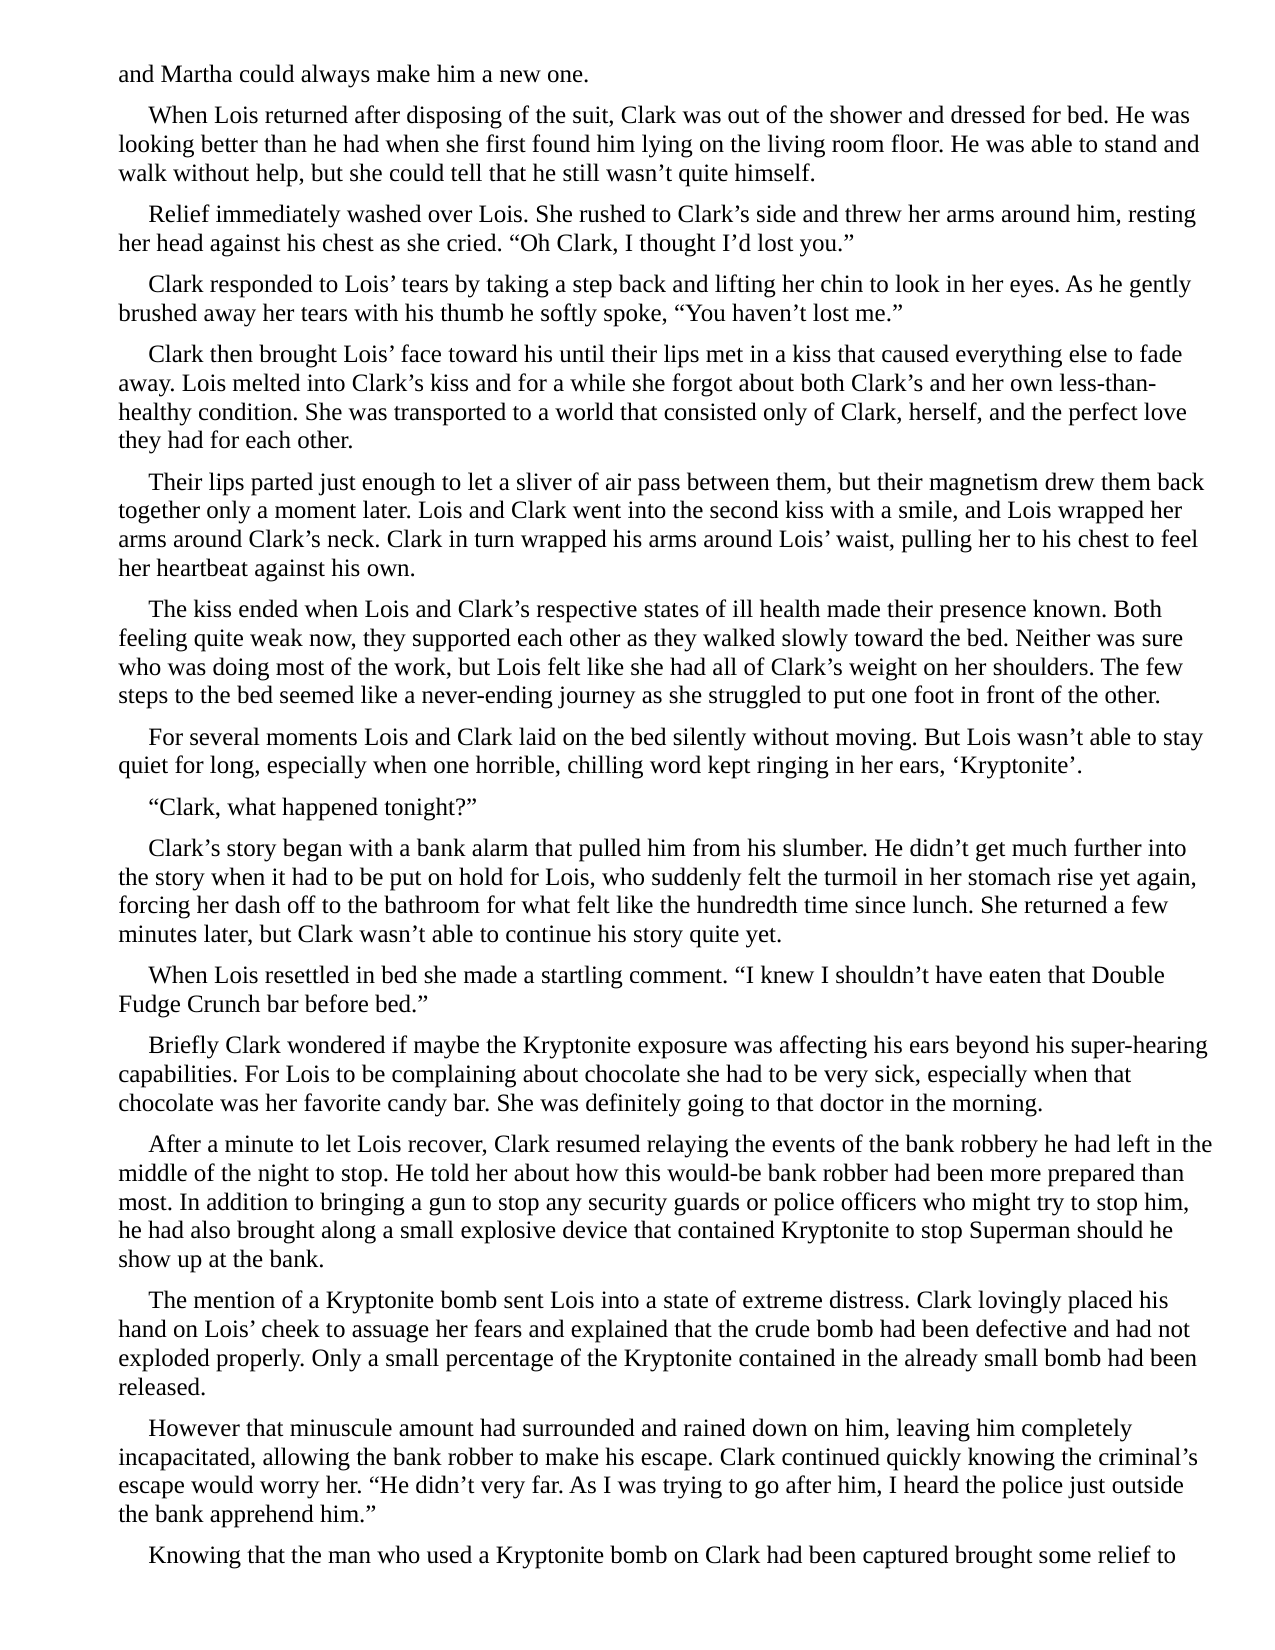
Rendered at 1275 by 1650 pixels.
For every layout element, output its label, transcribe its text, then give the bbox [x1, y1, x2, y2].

text However that minuscule amount had surrounded and rained down on him, leaving him completely incapacitated, allowing the bank robber to make his escape. Clark continued quickly knowing the criminal’s escape would worry her. “He didn’t very far. As I was trying to go after him, I heard the police just outside the bank apprehend him.” [118, 1413, 1216, 1528]
text Clark responded to Lois’ tears by taking a step back and lifting her chin to look in her eyes. As he gently brushed away her tears with his thumb he softly spoke, “You haven’t lost me.” [118, 269, 1216, 327]
text Their lips parted just enough to let a sliver of air pass between them, but their magnetism drew them back together only a moment later. Lois and Clark went into the second kiss with a smile, and Lois wrapped her arms around Clark’s neck. Clark in turn wrapped his arms around Lois’ waist, pulling her to his chest to feel her heartbeat against his own. [118, 467, 1216, 582]
text When Lois resettled in bed she made a startling comment. “I knew I shouldn’t have eaten that Double Fudge Crunch bar before bed.” [118, 960, 1216, 1018]
text Relief immediately washed over Lois. She rushed to Clark’s side and threw her arms around him, resting her head against his chest as she cried. “Oh Clark, I thought I’d lost you.” [118, 199, 1216, 257]
text For several moments Lois and Clark laid on the bed silently without moving. But Lois wasn’t able to stay quiet for long, especially when one horrible, chilling word kept ringing in her ears, ‘Kryptonite’. [118, 722, 1216, 779]
text The kiss ended when Lois and Clark’s respective states of ill health made their presence known. Both feeling quite weak now, they supported each other as they walked slowly toward the bed. Neither was sure who was doing most of the work, but Lois felt like she had all of Clark’s weight on her shoulders. The few steps to the bed seemed like a never-ending journey as she struggled to put one foot in front of the other. [118, 594, 1216, 709]
text After a minute to let Lois recover, Clark resumed relaying the events of the bank robbery he had left in the middle of the night to stop. He told her about how this would-be bank robber had been more prepared than most. In addition to bringing a gun to stop any security guards or police officers who might try to stop him, he had also brought along a small explosive device that contained Kryptonite to stop Superman should he show up at the bank. [118, 1129, 1216, 1273]
text “Clark, what happened tonight?” [118, 792, 1216, 820]
text Clark’s story began with a bank alarm that pulled him from his slumber. He didn’t get much further into the story when it had to be put on hold for Lois, who suddenly felt the turmoil in her stomach rise yet again, forcing her dash off to the bathroom for what felt like the hundredth time since lunch. She returned a few minutes later, but Clark wasn’t able to continue his story quite yet. [118, 833, 1216, 948]
text Knowing that the man who used a Kryptonite bomb on Clark had been captured brought some relief to [118, 1540, 1216, 1569]
text The mention of a Kryptonite bomb sent Lois into a state of extreme distress. Clark lovingly placed his hand on Lois’ cheek to assuage her fears and explained that the crude bomb had been defective and had not exploded properly. Only a small percentage of the Kryptonite contained in the already small bomb had been released. [118, 1285, 1216, 1400]
text When Lois returned after disposing of the suit, Clark was out of the shower and dressed for bed. He was looking better than he had when she first found him lying on the living room floor. He was able to stand and walk without help, but she could tell that he still wasn’t quite himself. [118, 100, 1216, 187]
text Briefly Clark wondered if maybe the Kryptonite exposure was affecting his ears beyond his super-hearing capabilities. For Lois to be complaining about chocolate she had to be very sick, especially when that chocolate was her favorite candy bar. She was definitely going to that doctor in the morning. [118, 1030, 1216, 1117]
text Clark then brought Lois’ face toward his until their lips met in a kiss that caused everything else to fade away. Lois melted into Clark’s kiss and for a while she forgot about both Clark’s and her own less-than-healthy condition. She was transported to a world that consisted only of Clark, herself, and the perfect love they had for each other. [118, 339, 1216, 454]
text and Martha could always make him a new one. [118, 59, 1216, 88]
